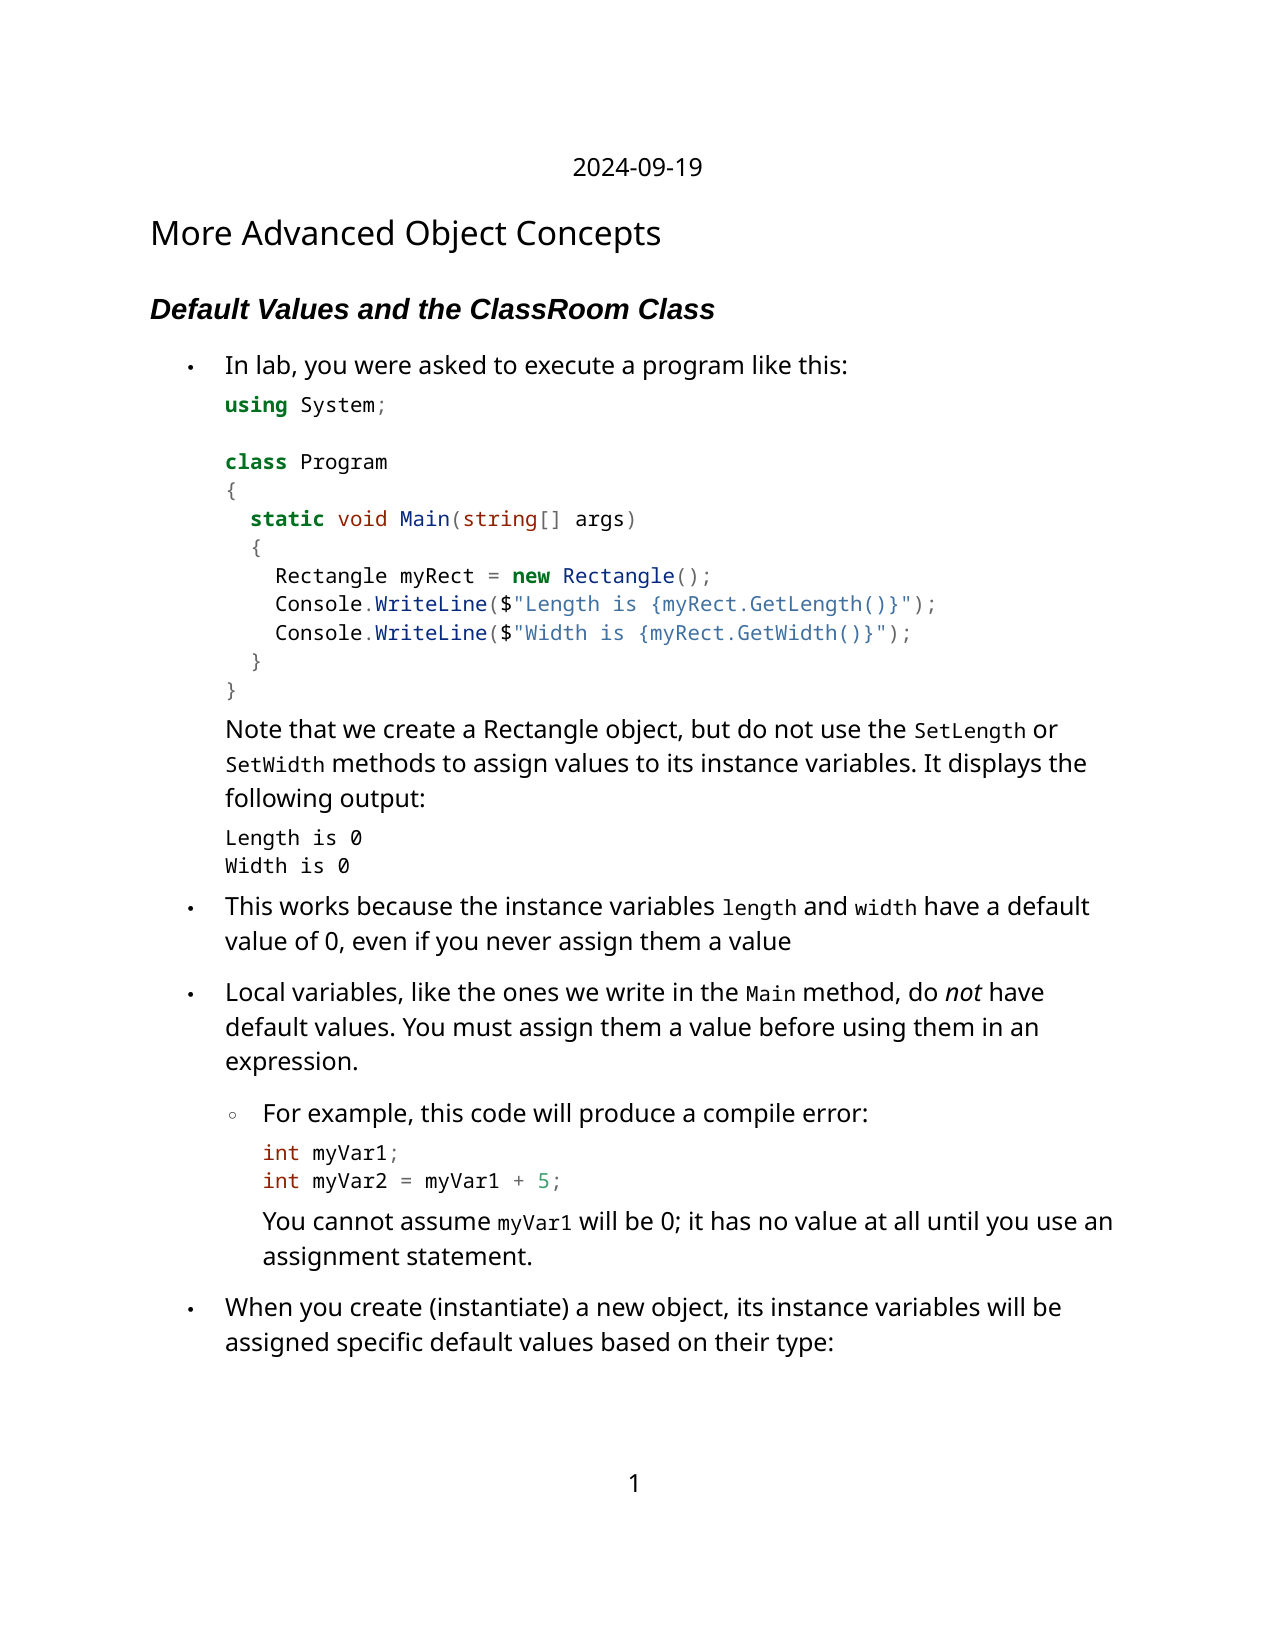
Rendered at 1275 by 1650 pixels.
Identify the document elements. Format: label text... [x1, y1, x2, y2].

list Rectangle myRect = new Rectangle(); [187, 561, 1125, 589]
list } [187, 675, 1125, 703]
list } [187, 646, 1125, 675]
subtitle Default Values and the ClassRoom Class [150, 292, 1125, 326]
list { [187, 476, 1125, 504]
list int myVar2 = myVar1 + 5; [225, 1167, 1125, 1195]
list Console.WriteLine($"Width is {myRect.GetWidth()}"); [187, 618, 1125, 646]
list class Program [187, 447, 1125, 476]
list Note that we create a Rectangle object, but do not use the SetLength or SetWidth methods to assign values to its instance variables. It displays the following output: [187, 712, 1125, 814]
list using System; [187, 390, 1125, 419]
list For example, this code will produce a compile error: [225, 1095, 1125, 1129]
list This works because the instance variables length and width have a default value of 0, even if you never assign them a value [187, 889, 1125, 957]
list int myVar1; [225, 1138, 1125, 1167]
list Console.WriteLine($"Length is {myRect.GetLength()}"); [187, 589, 1125, 618]
list Local variables, like the ones we write in the Main method, do not have default values. You must assign them a value before using them in an expression. [187, 975, 1125, 1077]
list In lab, you were asked to execute a program like this: [187, 347, 1125, 381]
list static void Main(string[] args) [187, 504, 1125, 532]
list { [187, 532, 1125, 561]
list Length is 0 [187, 823, 1125, 852]
subtitle More Advanced Object Concepts [150, 209, 1125, 255]
list You cannot assume myVar1 will be 0; it has no value at all until you use an assignment statement. [225, 1204, 1125, 1272]
list When you create (instantiate) a new object, its instance variables will be assigned specific default values based on their type: [187, 1290, 1125, 1358]
list Width is 0 [187, 852, 1125, 880]
text 2024-09-19 [150, 150, 1125, 184]
